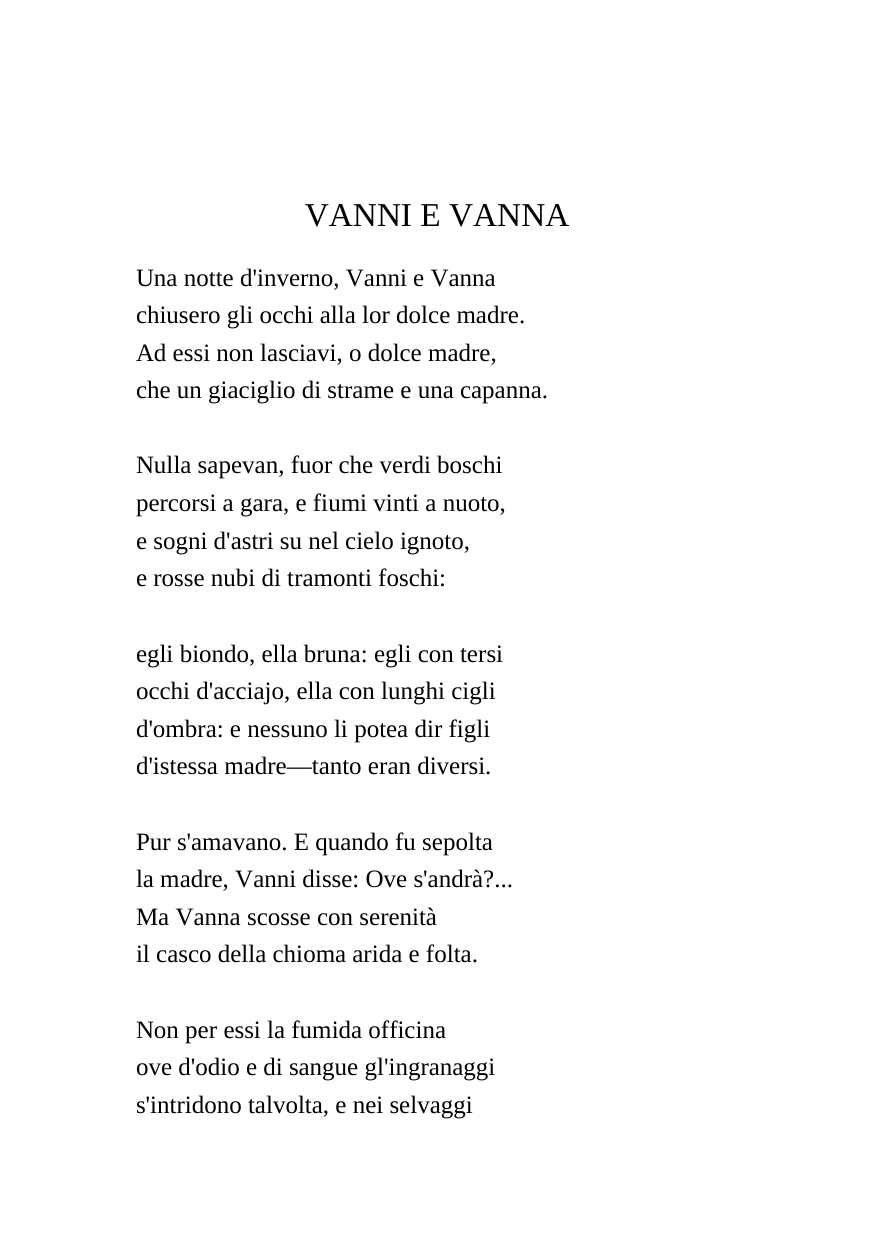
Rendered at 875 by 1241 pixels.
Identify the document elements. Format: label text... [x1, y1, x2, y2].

text e sogni d'astri su nel cielo ignoto, [106, 526, 768, 554]
text Una notte d'inverno, Vanni e Vanna [106, 263, 768, 291]
text chiusero gli occhi alla lor dolce madre. [106, 300, 768, 329]
text percorsi a gara, e fiumi vinti a nuoto, [106, 488, 768, 517]
text egli biondo, ella bruna: egli con tersi [106, 639, 768, 667]
text che un giaciglio di strame e una capanna. [106, 375, 768, 404]
text Non per essi la fumida officina [106, 1015, 768, 1043]
text Ma Vanna scosse con serenità [106, 902, 768, 931]
text d'ombra: e nessuno li potea dir figli [106, 714, 768, 743]
text occhi d'acciajo, ella con lunghi cigli [106, 676, 768, 705]
text la madre, Vanni disse: Ove s'andrà?... [106, 864, 768, 893]
text ove d'odio e di sangue gl'ingranaggi [106, 1052, 768, 1081]
text d'istessa madre—tanto eran diversi. [106, 751, 768, 780]
text s'intridono talvolta, e nei selvaggi [106, 1090, 768, 1119]
text il casco della chioma arida e folta. [106, 939, 768, 968]
text e rosse nubi di tramonti foschi: [106, 563, 768, 592]
text Pur s'amavano. E quando fu sepolta [106, 827, 768, 855]
subtitle VANNI E VANNA [106, 195, 768, 233]
text Ad essi non lasciavi, o dolce madre, [106, 338, 768, 367]
text Nulla sapevan, fuor che verdi boschi [106, 451, 768, 479]
